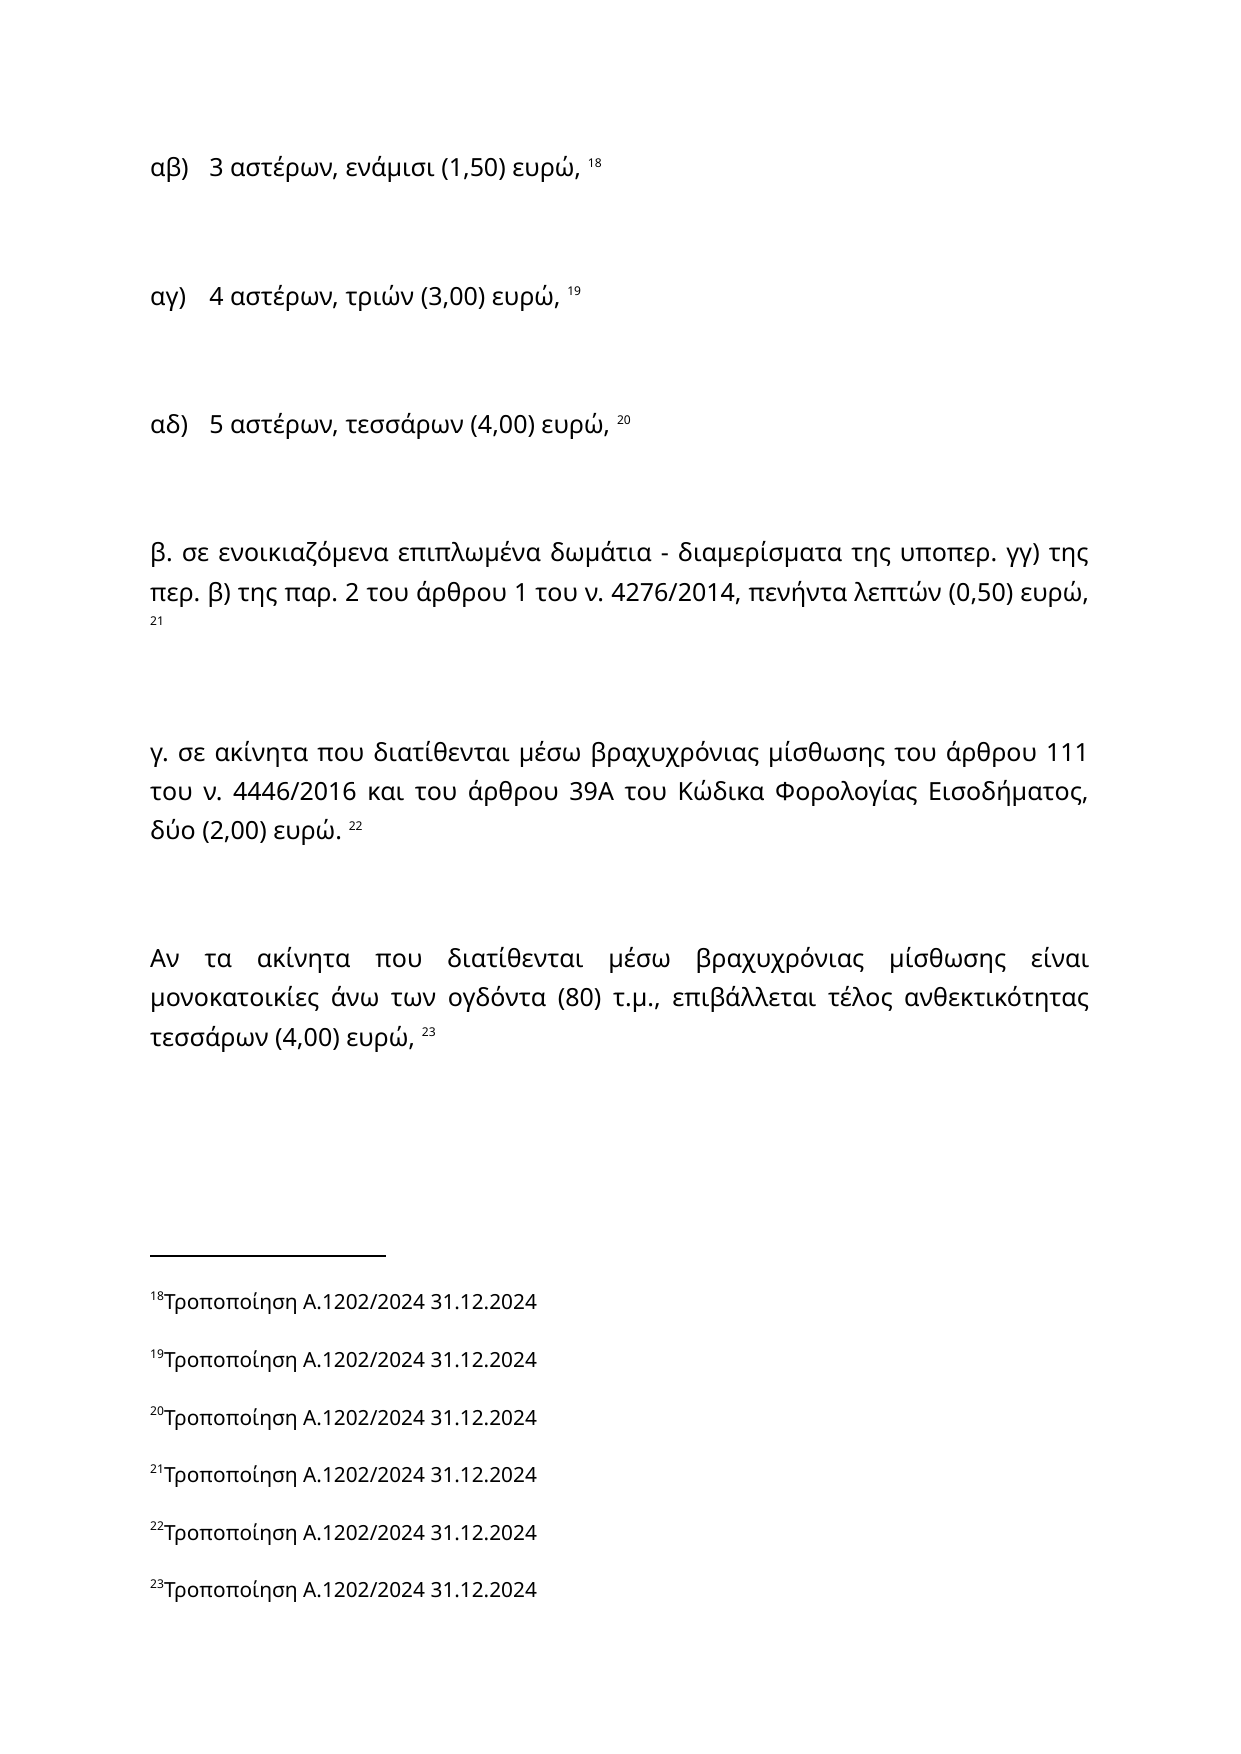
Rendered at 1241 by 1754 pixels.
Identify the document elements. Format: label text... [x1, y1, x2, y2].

text Τροποποίηση Α.1202/2024 31.12.2024 [150, 1287, 1090, 1316]
list αγ) 4 αστέρων, τριών (3,00) ευρώ, [150, 278, 1090, 312]
list αβ) 3 αστέρων, ενάμισι (1,50) ευρώ, [150, 150, 1090, 184]
text β. σε ενοικιαζόμενα επιπλωμένα δωμάτια - διαμερίσματα της υποπερ. γγ) της περ. β) της παρ. 2 του άρθρου 1 του ν. 4276/2014, πενήντα λεπτών (0,50) ευρώ, [150, 535, 1090, 641]
text Τροποποίηση Α.1202/2024 31.12.2024 [150, 1518, 1090, 1546]
text Τροποποίηση Α.1202/2024 31.12.2024 [150, 1345, 1090, 1373]
text Αν τα ακίνητα που διατίθενται μέσω βραχυχρόνιας μίσθωσης είναι μονοκατοικίες άνω των ογδόντα (80) τ.μ., επιβάλλεται τέλος ανθεκτικότητας τεσσάρων (4,00) ευρώ, [150, 941, 1090, 1053]
text Τροποποίηση Α.1202/2024 31.12.2024 [150, 1460, 1090, 1489]
text Τροποποίηση Α.1202/2024 31.12.2024 [150, 1403, 1090, 1431]
list αδ) 5 αστέρων, τεσσάρων (4,00) ευρώ, [150, 407, 1090, 441]
text γ. σε ακίνητα που διατίθενται μέσω βραχυχρόνιας μίσθωσης του άρθρου 111 του ν. 4446/2016 και του άρθρου 39Α του Κώδικα Φορολογίας Εισοδήματος, δύο (2,00) ευρώ. [150, 734, 1090, 847]
text Τροποποίηση Α.1202/2024 31.12.2024 [150, 1576, 1090, 1604]
